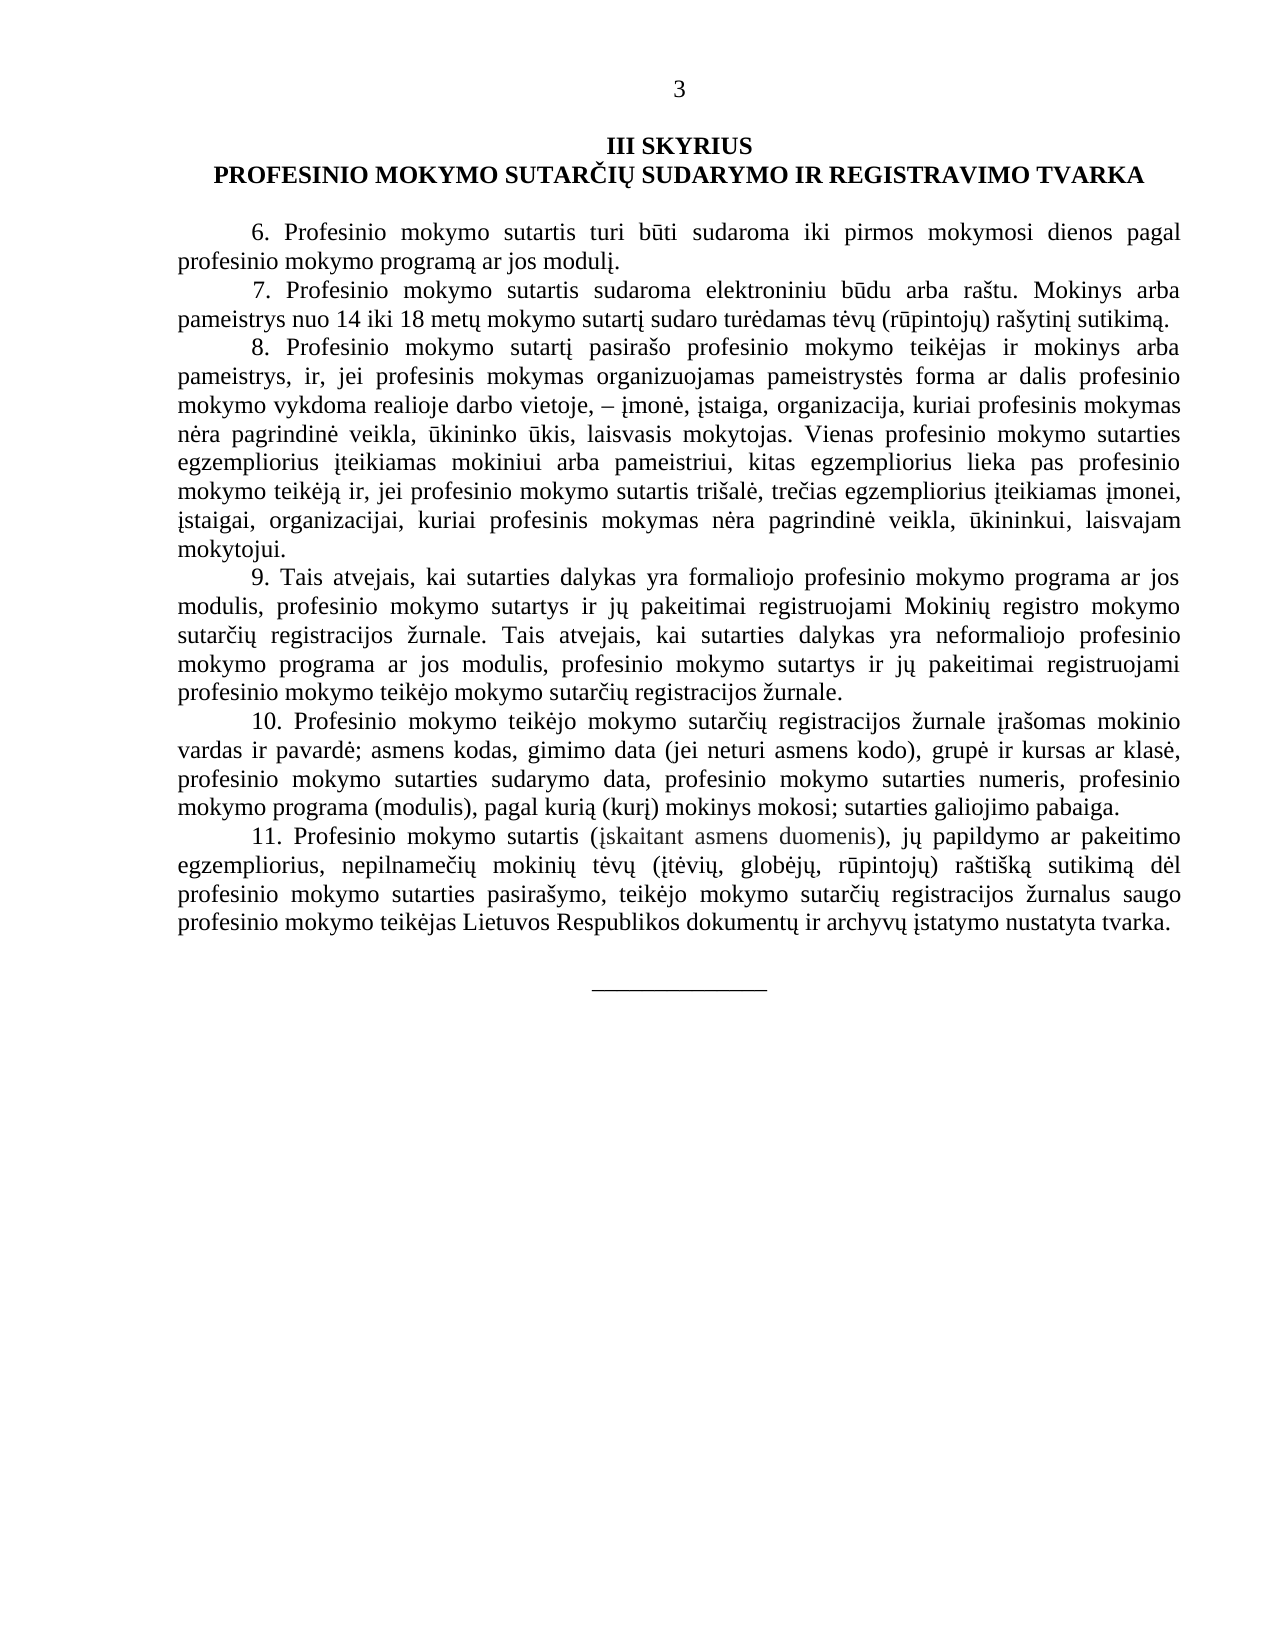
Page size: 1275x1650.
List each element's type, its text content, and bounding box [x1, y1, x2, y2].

text 7. Profesinio mokymo sutartis sudaroma elektroniniu būdu arba raštu. Mokinys arba pameistrys nuo 14 iki 18 metų mokymo sutartį sudaro turėdamas tėvų (rūpintojų) rašytinį sutikimą. [177, 275, 1181, 332]
text 6. Profesinio mokymo sutartis turi būti sudaroma iki pirmos mokymosi dienos pagal profesinio mokymo programą ar jos modulį. [177, 217, 1181, 275]
text ______________ [177, 965, 1181, 994]
text PROFESINIO MOKYMO SUTARČIŲ sudarymo ir REGISTRAVIMO TVARKA [177, 160, 1181, 189]
text 10. Profesinio mokymo teikėjo mokymo sutarčių registracijos žurnale įrašomas mokinio vardas ir pavardė; asmens kodas, gimimo data (jei neturi asmens kodo), grupė ir kursas ar klasė, profesinio mokymo sutarties sudarymo data, profesinio mokymo sutarties numeris, profesinio mokymo programa (modulis), pagal kurią (kurį) mokinys mokosi; sutarties galiojimo pabaiga. [177, 706, 1181, 821]
text 8. Profesinio mokymo sutartį pasirašo profesinio mokymo teikėjas ir mokinys arba pameistrys, ir, jei profesinis mokymas organizuojamas pameistrystės forma ar dalis profesinio mokymo vykdoma realioje darbo vietoje, – įmonė, įstaiga, organizacija, kuriai profesinis mokymas nėra pagrindinė veikla, ūkininko ūkis, laisvasis mokytojas. Vienas profesinio mokymo sutarties egzempliorius įteikiamas mokiniui arba pameistriui, kitas egzempliorius lieka pas profesinio mokymo teikėją ir, jei profesinio mokymo sutartis trišalė, trečias egzempliorius įteikiamas įmonei, įstaigai, organizacijai, kuriai profesinis mokymas nėra pagrindinė veikla, ūkininkui, laisvajam mokytojui. [177, 332, 1181, 562]
text III SKYRIUS [177, 131, 1181, 160]
text 9. Tais atvejais, kai sutarties dalykas yra formaliojo profesinio mokymo programa ar jos modulis, profesinio mokymo sutartys ir jų pakeitimai registruojami Mokinių registro mokymo sutarčių registracijos žurnale. Tais atvejais, kai sutarties dalykas yra neformaliojo profesinio mokymo programa ar jos modulis, profesinio mokymo sutartys ir jų pakeitimai registruojami profesinio mokymo teikėjo mokymo sutarčių registracijos žurnale. [177, 562, 1181, 706]
text 11. Profesinio mokymo sutartis (įskaitant asmens duomenis), jų papildymo ar pakeitimo egzempliorius, nepilnamečių mokinių tėvų (įtėvių, globėjų, rūpintojų) raštišką sutikimą dėl profesinio mokymo sutarties pasirašymo, teikėjo mokymo sutarčių registracijos žurnalus saugo profesinio mokymo teikėjas Lietuvos Respublikos dokumentų ir archyvų įstatymo nustatyta tvarka. [177, 821, 1181, 936]
